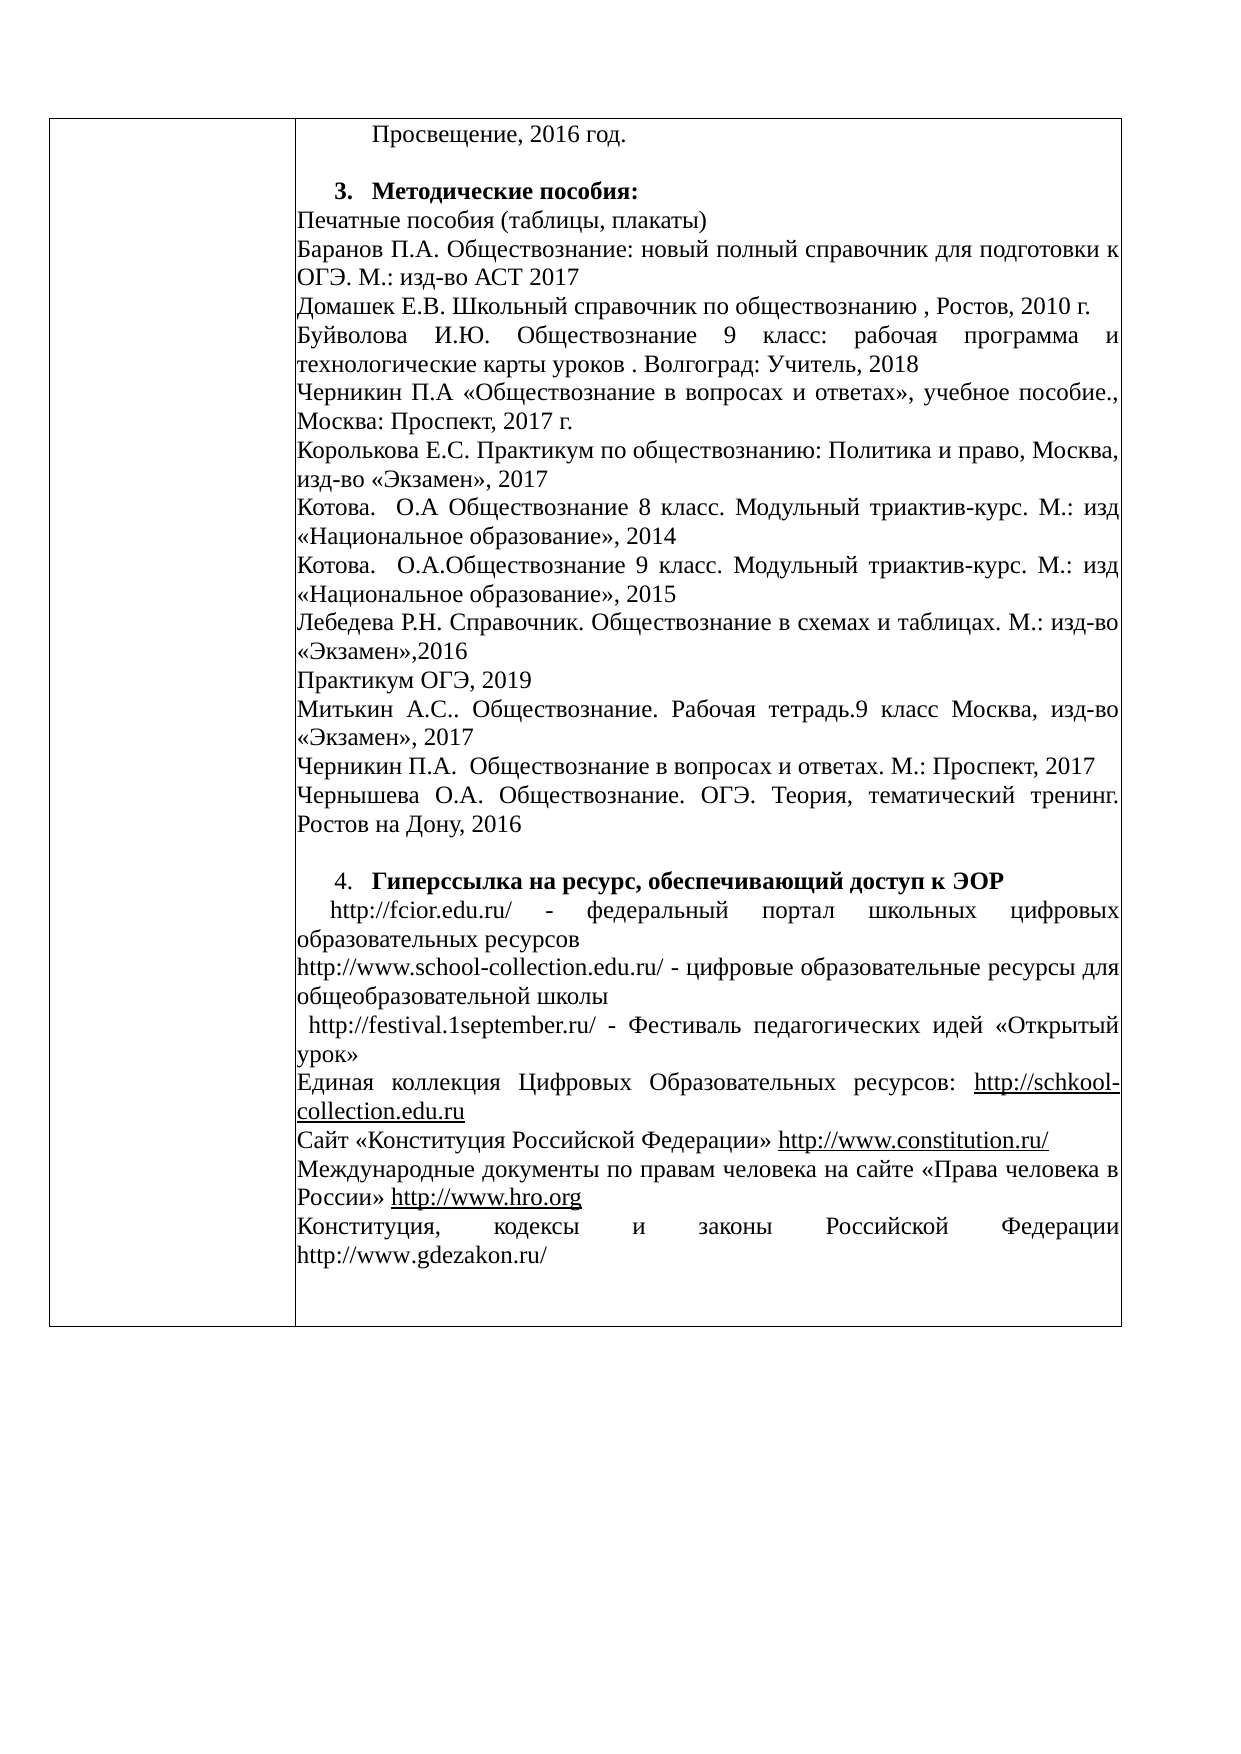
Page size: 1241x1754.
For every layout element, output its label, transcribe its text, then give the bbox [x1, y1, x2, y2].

table_cell [50, 119, 295, 1326]
table_cell Просвещение, 2016 год. Методические пособия: Печатные пособия (таблицы, плакаты) Баранов П.А. Обществознание: новый полный справочник для подготовки к ОГЭ. М.: изд-во АСТ 2017 Домашек Е.В. Школьный справочник по обществознанию , Ростов, 2010 г. Буйволова И.Ю. Обществознание 9 класс: рабочая программа и технологические карты уроков . Волгоград: Учитель, 2018 Черникин П.А «Обществознание в вопросах и ответах», учебное пособие., Москва: Проспект, 2017 г. Королькова Е.С. Практикум по обществознанию: Политика и право, Москва, изд-во «Экзамен», 2017 Котова. О.А Обществознание 8 класс. Модульный триактив-курс. М.: изд «Национальное образование», 2014 Котова. О.А.Обществознание 9 класс. Модульный триактив-курс. М.: изд «Национальное образование», 2015 Лебедева Р.Н. Справочник. Обществознание в схемах и таблицах. М.: изд-во «Экзамен»,2016 Практикум ОГЭ, 2019 Митькин А.С.. Обществознание. Рабочая тетрадь.9 класс Москва, изд-во «Экзамен», 2017 Черникин П.А. Обществознание в вопросах и ответах. М.: Проспект, 2017 Чернышева О.А. Обществознание. ОГЭ. Теория, тематический тренинг. Ростов на Дону, 2016 Гиперссылка на ресурс, обеспечивающий доступ к ЭОР http://fcior.edu.ru/ - федеральный портал школьных цифровых образовательных ресурсов http://www.school-collection.edu.ru/ - цифровые образовательные ресурсы для общеобразовательной школы http://festival.1september.ru/ - Фестиваль педагогических идей «Открытый урок» Единая коллекция Цифровых Образовательных ресурсов: http://schkool-collection.edu.ru Сайт «Конституция Российской Федерации» http://www.constitution.ru/ Международные документы по правам человека на сайте «Права человека в России» http://www.hro.org Конституция, кодексы и законы Российской Федерации http://www.gdezakon.ru/ [296, 119, 1121, 1326]
